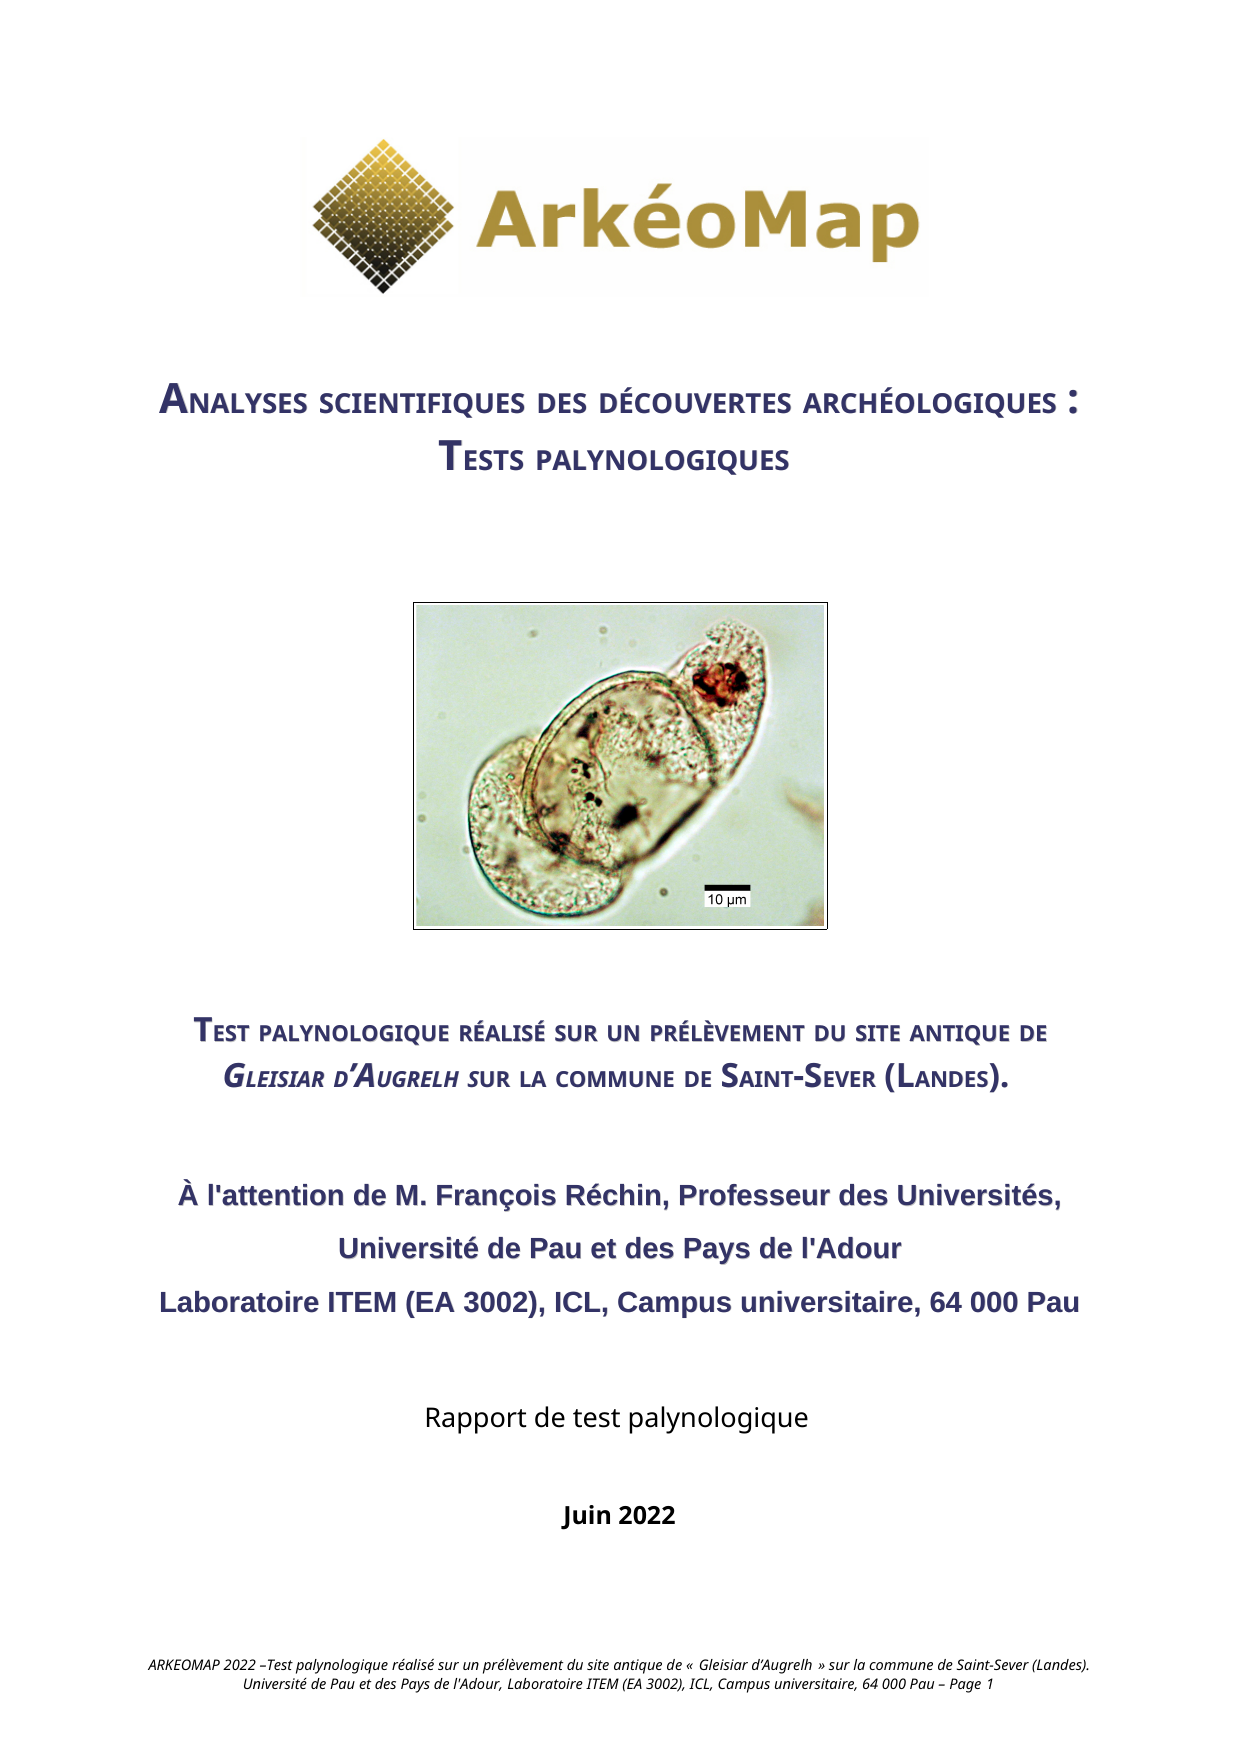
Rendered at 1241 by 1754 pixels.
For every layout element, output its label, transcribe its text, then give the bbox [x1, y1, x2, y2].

text Juin 2022 [146, 1498, 1092, 1532]
text Laboratoire ITEM (EA 3002), ICL, Campus universitaire, 64 000 Pau [148, 1286, 1092, 1318]
text À l'attention de M. François Réchin, Professeur des Universités, [148, 1146, 1092, 1212]
text Test palynologique réalisé sur un prélèvement du site antique de Gleisiar d’Augrelh sur la commune de Saint-Sever (Landes). [148, 1006, 1092, 1126]
text Analyses scientifiques des découvertes archéologiques : Tests palynologiques [146, 369, 1092, 482]
picture [416, 605, 824, 926]
text Université de Pau et des Pays de l'Adour [148, 1232, 1092, 1265]
text Rapport de test palynologique [148, 1399, 1092, 1473]
picture [300, 137, 929, 297]
